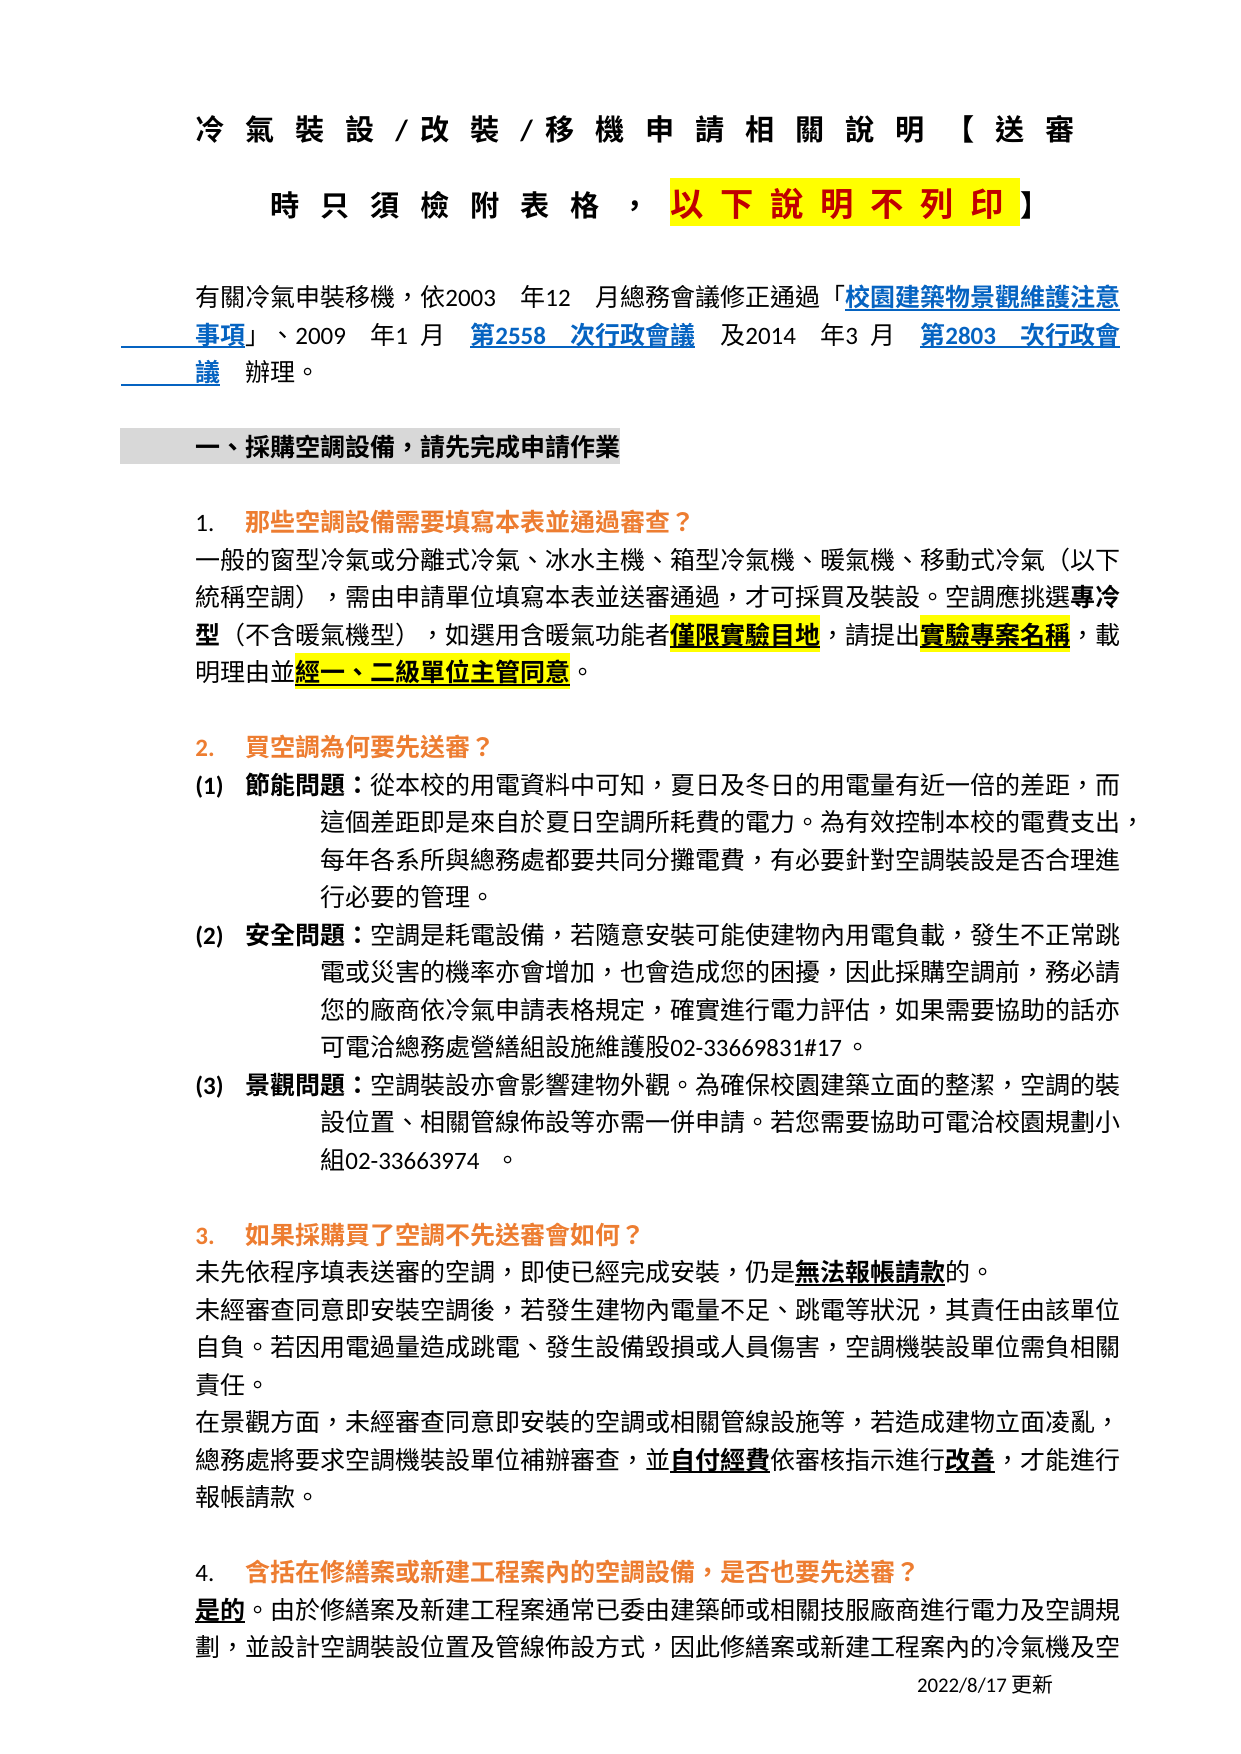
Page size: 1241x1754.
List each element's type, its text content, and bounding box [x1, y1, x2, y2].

text 未經審查同意即安裝空調後，若發生建物內電量不足、跳電等狀況，其責任由該單位自負。若因用電過量造成跳電、發生設備毀損或人員傷害，空調機裝設單位需負相關責任。 [158, 1290, 1135, 1402]
list 買空調為何要先送審？ [120, 727, 1135, 765]
text 在景觀方面，未經審查同意即安裝的空調或相關管線設施等，若造成建物立面凌亂，總務處將要求空調機裝設單位補辦審查，並自付經費依審核指示進行改善，才能進行報帳請款。 [158, 1402, 1135, 1515]
list 如果採購買了空調不先送審會如何？ [120, 1215, 1135, 1252]
list 含括在修繕案或新建工程案內的空調設備，是否也要先送審？ 是的。由於修繕案及新建工程案通常已委由建築師或相關技服廠商進行電力及空調規劃，並設計空調裝設位置及管線佈設方式，因此修繕案或新建工程案內的冷氣機及空 [120, 1552, 1135, 1665]
text (3)景觀問題：空調裝設亦會影響建物外觀。為確保校園建築立面的整潔，空調的裝設位置、相關管線佈設等亦需一併申請。若您需要協助可電洽校園規劃小組02-33663974。 [158, 1065, 1135, 1177]
text (1)節能問題：從本校的用電資料中可知，夏日及冬日的用電量有近一倍的差距，而這個差距即是來自於夏日空調所耗費的電力。為有效控制本校的電費支出，每年各系所與總務處都要共同分攤電費，有必要針對空調裝設是否合理進行必要的管理。 [158, 765, 1135, 915]
text 冷氣裝設/改裝/移機申請相關說明【送審時只須檢附表格，以下說明不列印】 [120, 90, 1135, 240]
text 一般的窗型冷氣或分離式冷氣、冰水主機、箱型冷氣機、暖氣機、移動式冷氣（以下統稱空調），需由申請單位填寫本表並送審通過，才可採買及裝設。空調應挑選專冷型（不含暖氣機型），如選用含暖氣功能者僅限實驗目地，請提出實驗專案名稱，載明理由並經一、二級單位主管同意。 [158, 540, 1135, 690]
text 未先依程序填表送審的空調，即使已經完成安裝，仍是無法報帳請款的。 [158, 1252, 1135, 1290]
list 那些空調設備需要填寫本表並通過審查？ [120, 502, 1135, 540]
text 一、採購空調設備，請先完成申請作業 [120, 427, 1135, 465]
text 有關冷氣申裝移機，依2003年12月總務會議修正通過「校園建築物景觀維護注意事項」、2009年1月 第2558次行政會議 及2014年3月 第2803次行政會議 辦理。 [120, 277, 1135, 390]
text (2)安全問題：空調是耗電設備，若隨意安裝可能使建物內用電負載，發生不正常跳電或災害的機率亦會增加，也會造成您的困擾，因此採購空調前，務必請您的廠商依冷氣申請表格規定，確實進行電力評估，如果需要協助的話亦可電洽總務處營繕組設施維護股02-33669831#17。 [158, 915, 1135, 1065]
